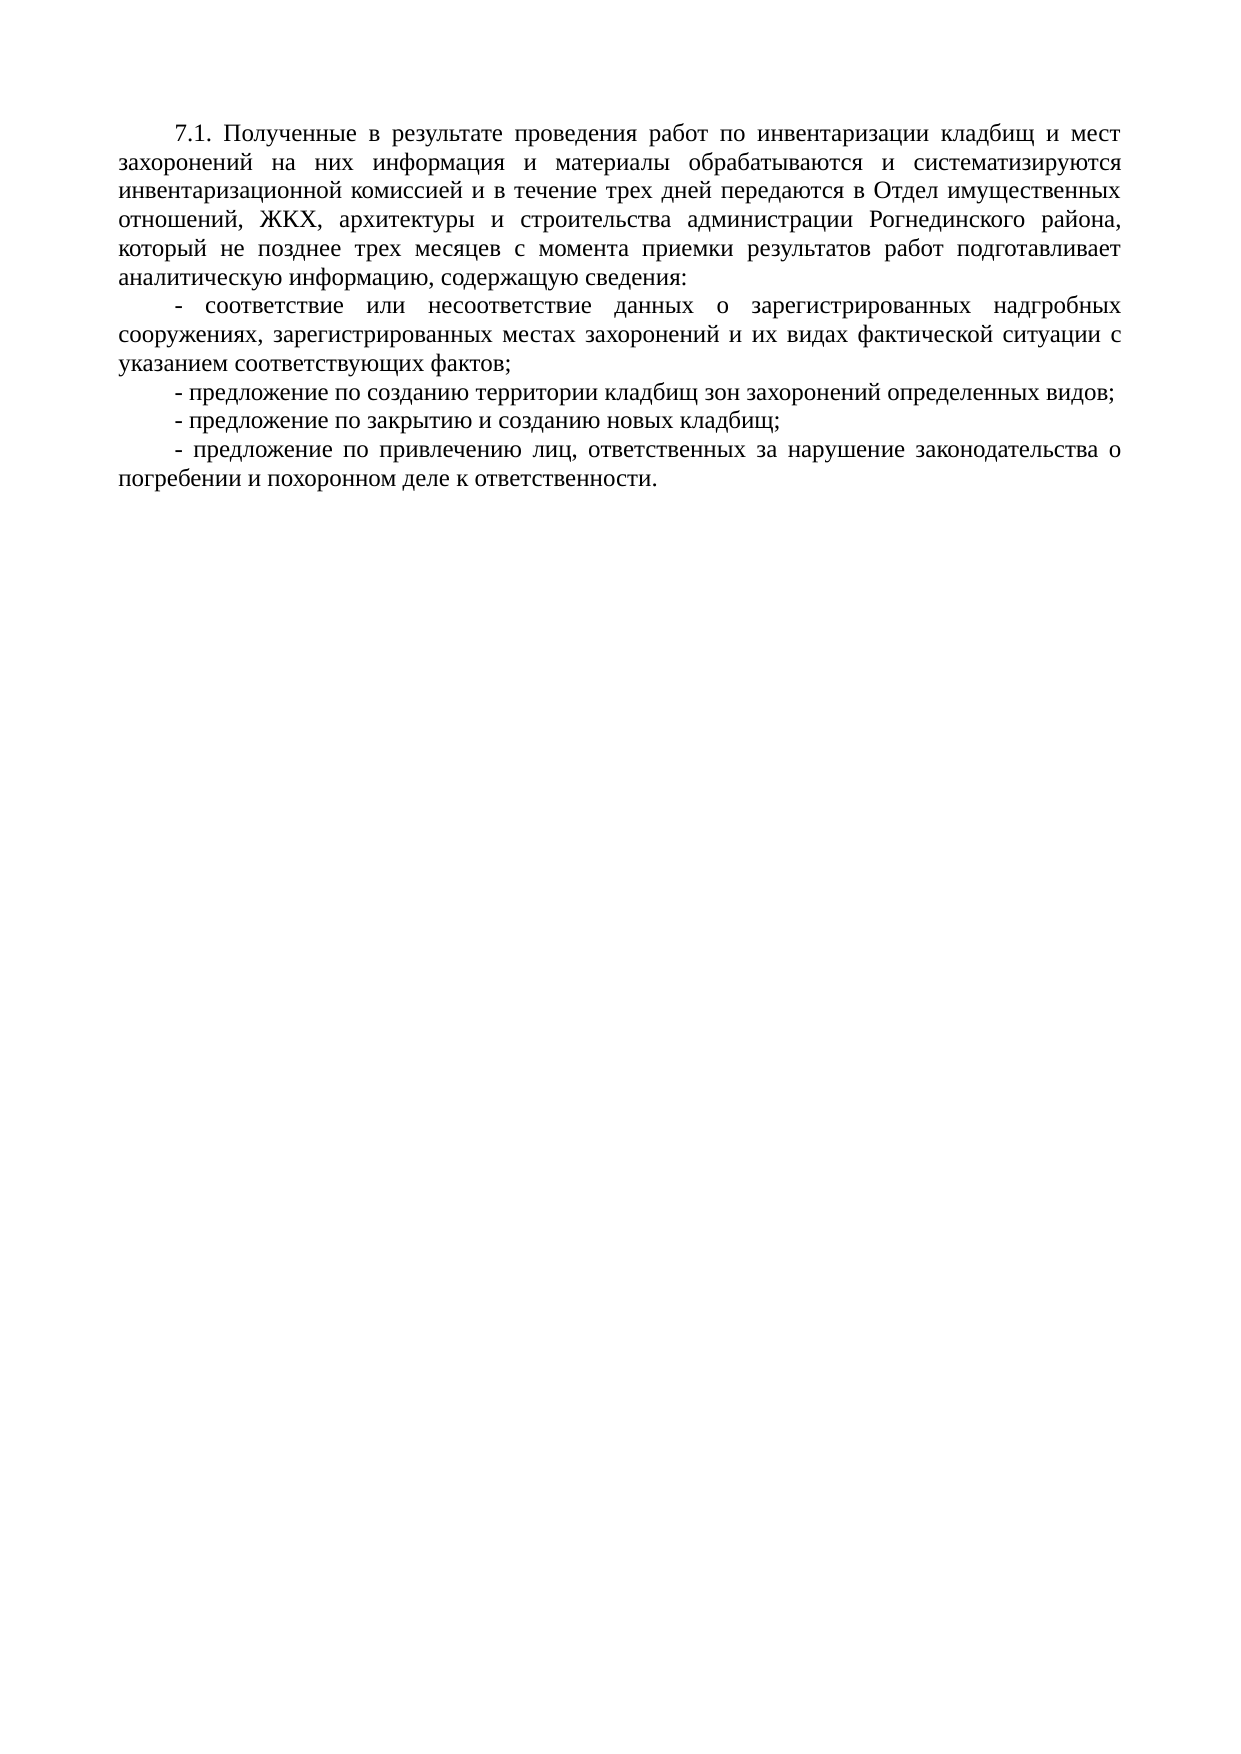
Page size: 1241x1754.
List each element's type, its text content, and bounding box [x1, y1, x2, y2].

text - предложение по закрытию и созданию новых кладбищ; [118, 406, 1122, 434]
text - соответствие или несоответствие данных о зарегистрированных надгробных сооружениях, зарегистрированных местах захоронений и их видах фактической ситуации с указанием соответствующих фактов; [118, 291, 1122, 377]
text - предложение по созданию территории кладбищ зон захоронений определенных видов; [118, 377, 1122, 406]
text 7.1. Полученные в результате проведения работ по инвентаризации кладбищ и мест захоронений на них информация и материалы обрабатываются и систематизируются инвентаризационной комиссией и в течение трех дней передаются в Отдел имущественных отношений, ЖКХ, архитектуры и строительства администрации Рогнединского района, который не позднее трех месяцев с момента приемки результатов работ подготавливает аналитическую информацию, содержащую сведения: [118, 118, 1122, 291]
text - предложение по привлечению лиц, ответственных за нарушение законодательства о погребении и похоронном деле к ответственности. [118, 434, 1122, 492]
